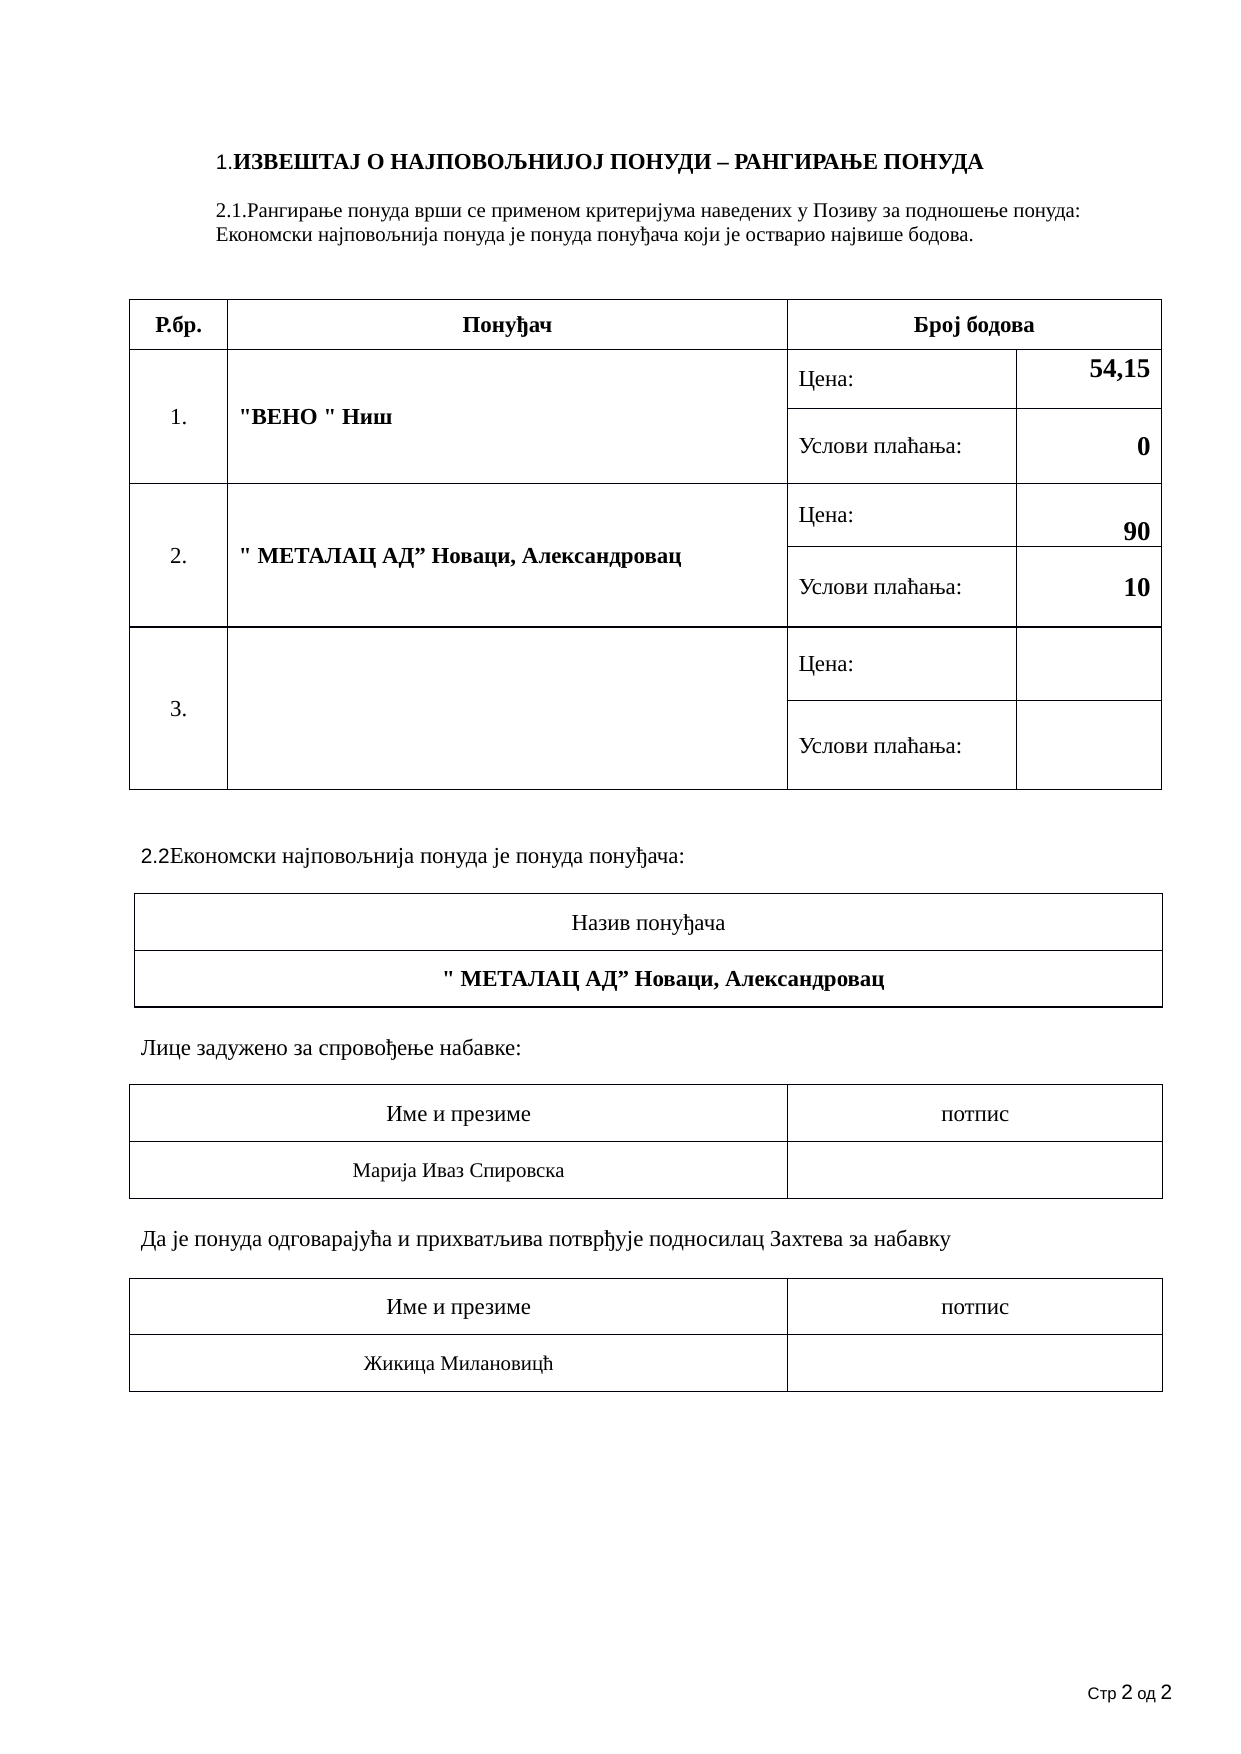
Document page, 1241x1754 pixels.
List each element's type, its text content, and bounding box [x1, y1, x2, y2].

table_cell 10 [1017, 547, 1161, 626]
table_header Име и презиме [130, 1085, 787, 1141]
table_cell 2. [130, 484, 227, 626]
table_cell Цена: [788, 484, 1016, 546]
table_header Број бодова [788, 300, 1161, 349]
table_cell Марија Иваз Спировска [130, 1142, 787, 1197]
table_cell 1. [130, 350, 227, 482]
table_cell Услови плаћања: [788, 547, 1016, 626]
table_cell [788, 1142, 1162, 1197]
text Лице задужено за спровођење набавке: [141, 1034, 1172, 1060]
table_cell 90 [1017, 484, 1161, 546]
table_cell [228, 628, 787, 789]
table_cell 0 [1017, 409, 1161, 482]
list 2.1.Рангирање понуда врши се применом критеријума наведених у Позиву за подношење понуда: [216, 198, 1172, 222]
table_header потпис [788, 1279, 1162, 1334]
table_cell [1017, 628, 1161, 700]
list Економски најповољнија понуда је понуда понуђача који је остварио највише бодова. [216, 222, 1172, 246]
table_header Име и презиме [130, 1279, 787, 1334]
list ИЗВЕШТАЈ О НАЈПОВОЉНИЈОЈ ПОНУДИ – РАНГИРАЊЕ ПОНУДА [216, 148, 1172, 174]
table_cell Цена: [788, 628, 1016, 700]
table_cell Услови плаћања: [788, 409, 1016, 482]
text Да је понуда одговарајућа и прихватљива потврђује подносилац Захтева за набавку [141, 1225, 1172, 1251]
table_cell [1017, 701, 1161, 789]
table_header Назив понуђача [135, 894, 1162, 950]
table_cell " МЕТАЛАЦ АД” Новаци, Александровац [135, 951, 1162, 1006]
table_cell 3. [130, 628, 227, 789]
table_cell Услови плаћања: [788, 701, 1016, 789]
table_cell "ВЕНО " Ниш [228, 350, 787, 482]
table_cell 54,15 [1017, 350, 1161, 408]
table_cell Жикица Милановицћ [130, 1335, 787, 1391]
table_cell Цена: [788, 350, 1016, 408]
table_header Р.бр. [130, 300, 227, 349]
table_cell [788, 1335, 1162, 1391]
table_header потпис [788, 1085, 1162, 1141]
table_cell " МЕТАЛАЦ АД” Новаци, Александровац [228, 484, 787, 626]
table_header Понуђач [228, 300, 787, 349]
list Економски најповољнија понуда је понуда понуђача: [141, 843, 1172, 869]
